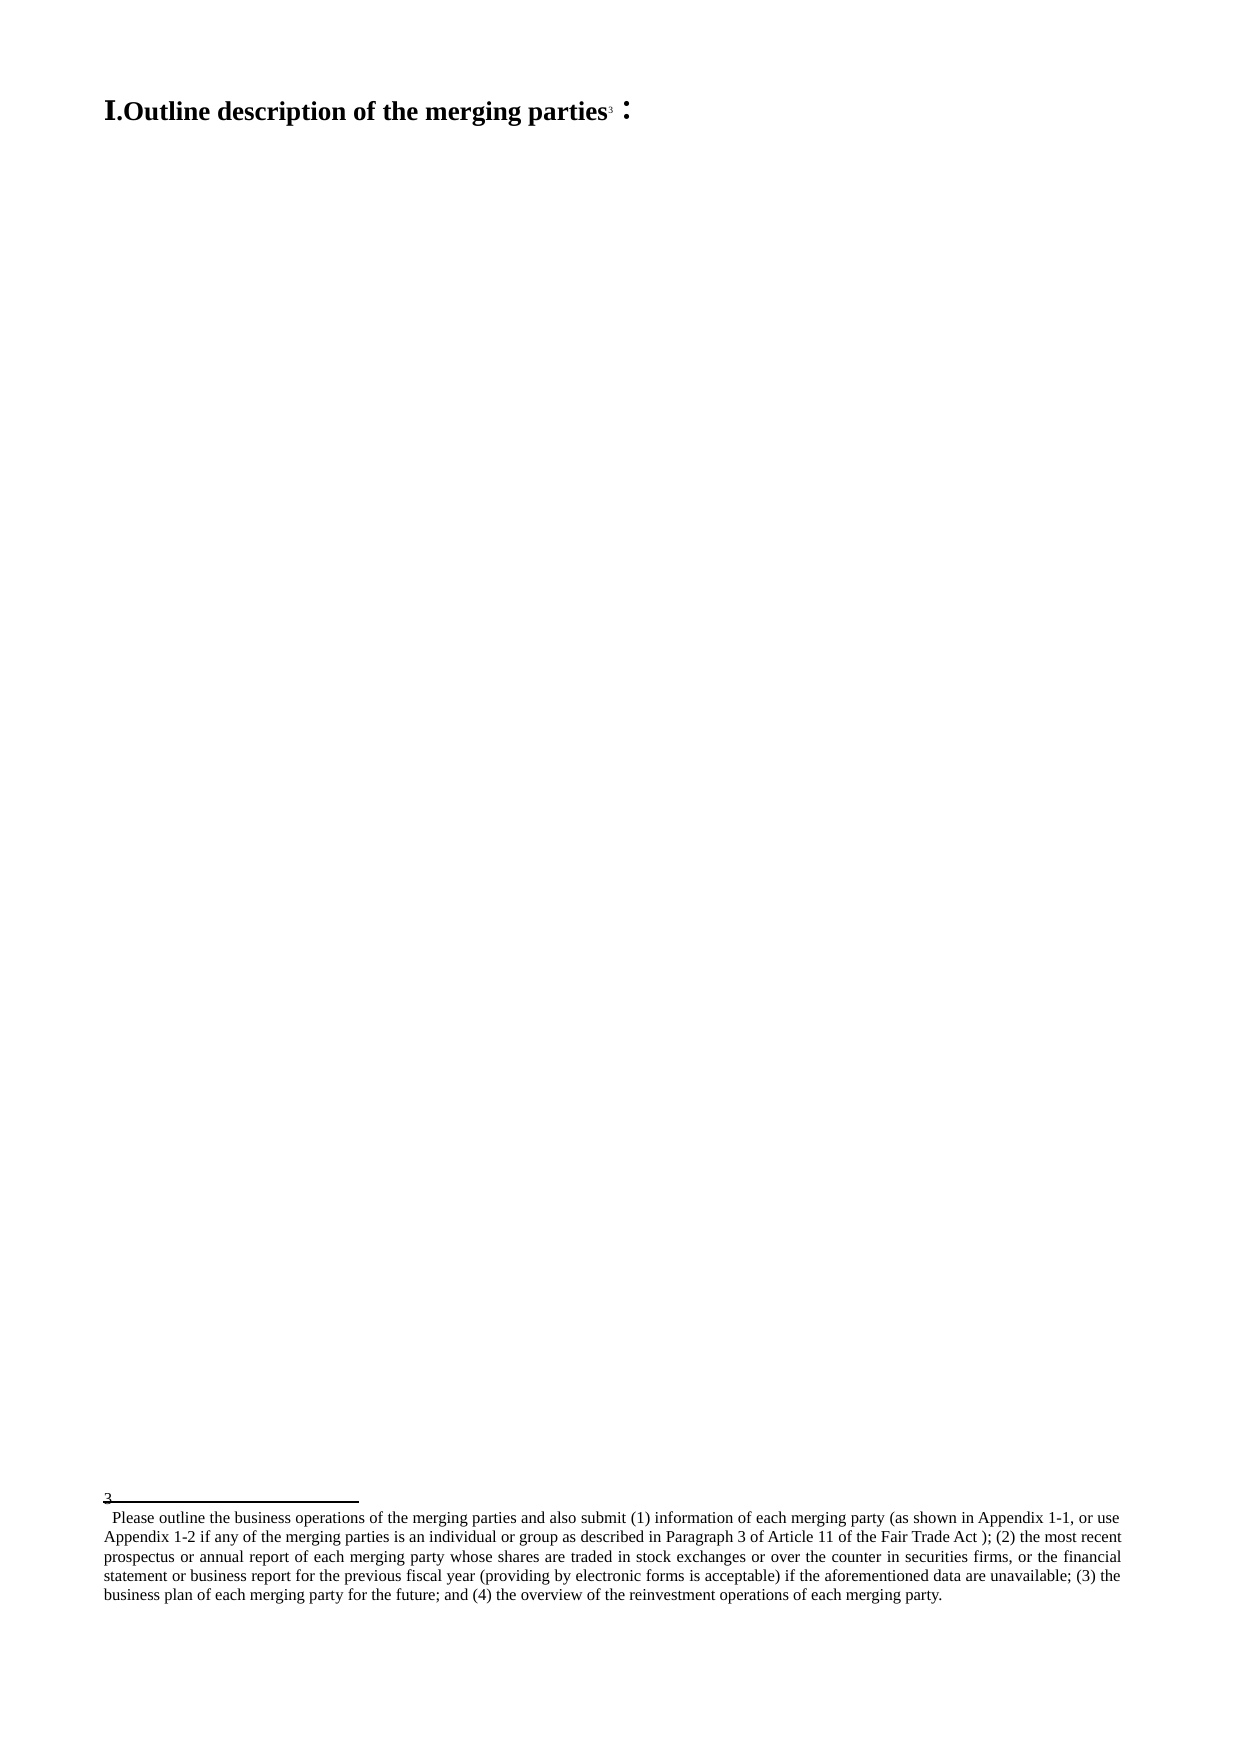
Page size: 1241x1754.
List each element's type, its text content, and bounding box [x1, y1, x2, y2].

text Please outline the business operations of the merging parties and also submit (1) information of each merging party (as shown in Appendix 1-1, or use Appendix 1-2 if any of the merging parties is an individual or group as described in Paragraph 3 of Article 11 of the Fair Trade Act ); (2) the most recent prospectus or annual report of each merging party whose shares are traded in stock exchanges or over the counter in securities firms, or the financial statement or business report for the previous fiscal year (providing by electronic forms is acceptable) if the aforementioned data are unavailable; (3) the business plan of each merging party for the future; and (4) the overview of the reinvestment operations of each merging party. [103, 1508, 1122, 1604]
text Ⅰ.Outline description of the merging parties： [103, 89, 1122, 128]
